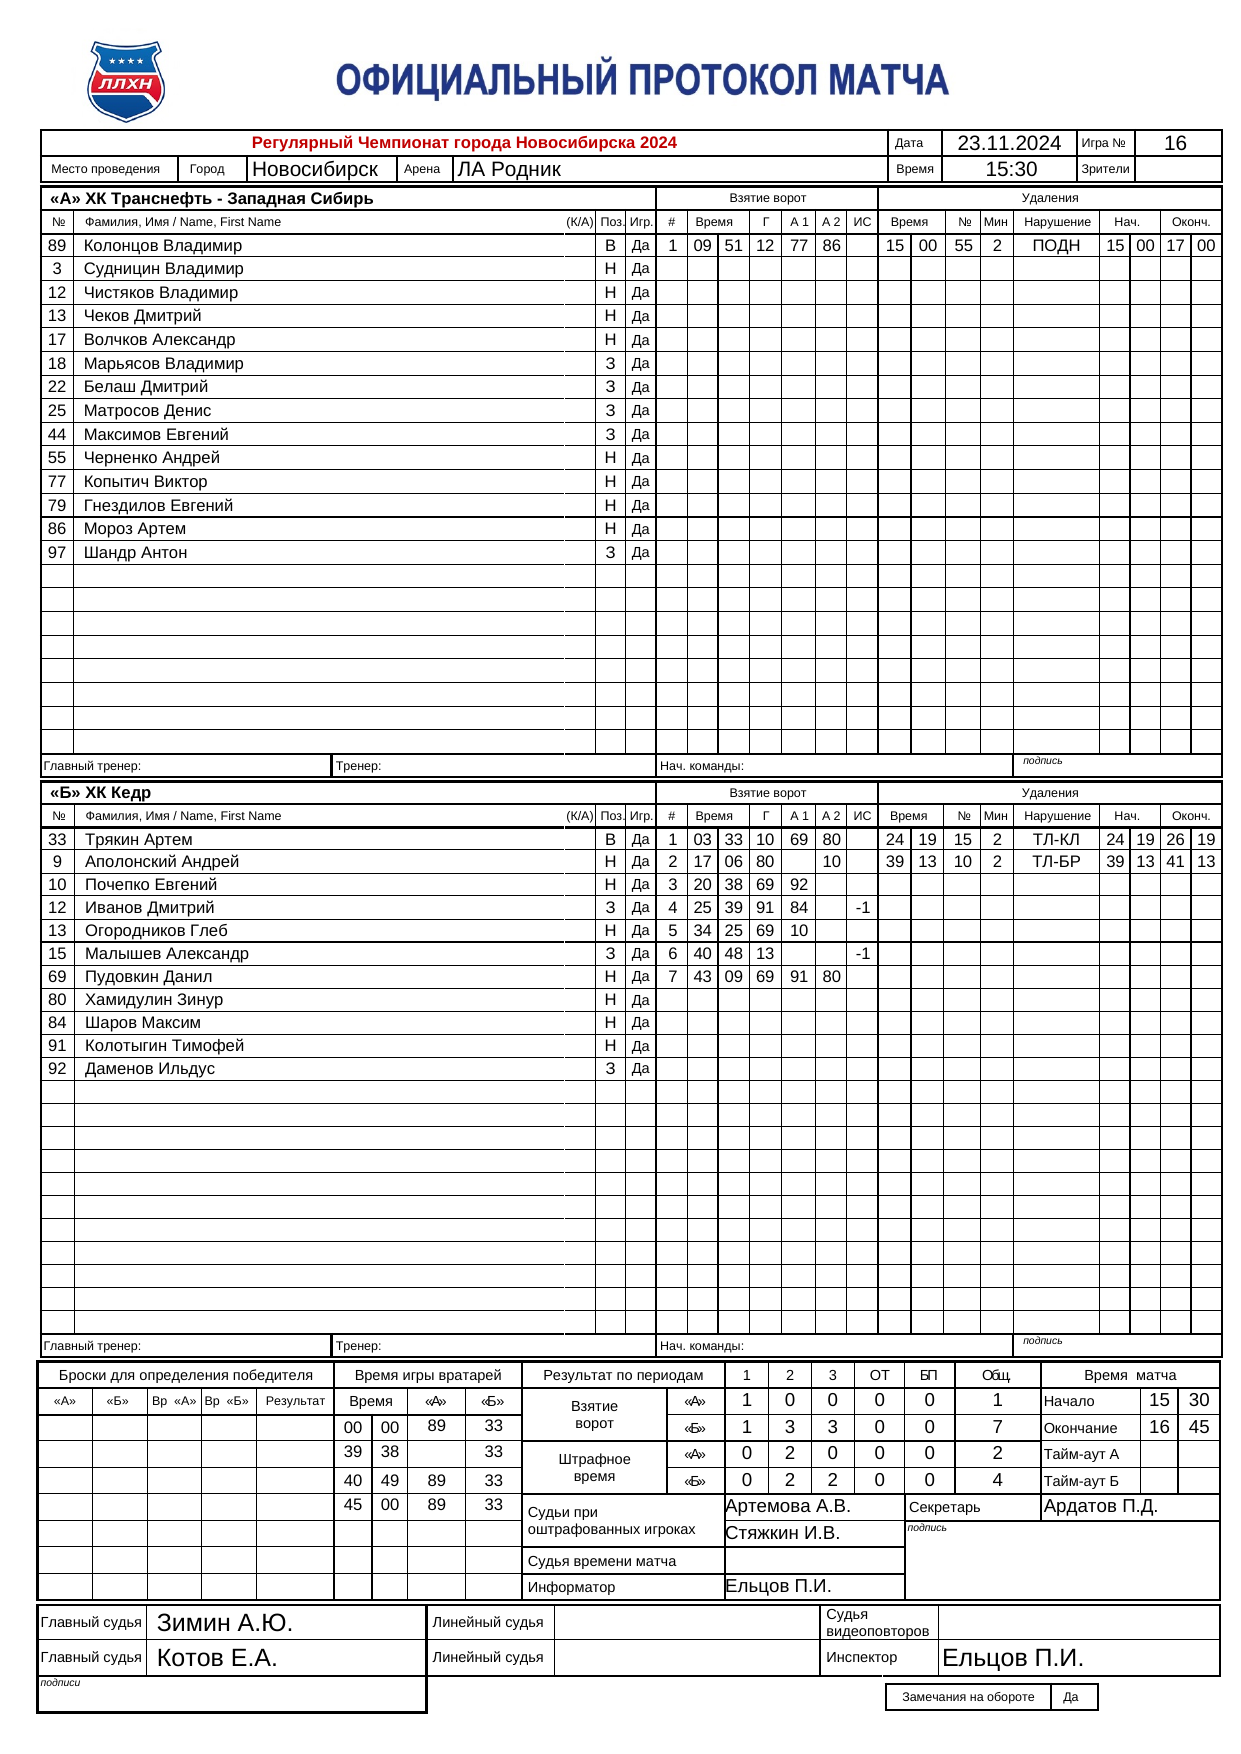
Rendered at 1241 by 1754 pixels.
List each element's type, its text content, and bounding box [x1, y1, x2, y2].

table_cell [596, 588, 625, 611]
table_cell [1161, 707, 1190, 729]
table_cell [944, 1311, 980, 1333]
table_cell [981, 281, 1013, 303]
table_cell [1131, 1127, 1160, 1149]
table_header Игра № [1078, 131, 1134, 155]
table_cell [816, 1058, 846, 1079]
table_cell Зрители [1078, 157, 1134, 181]
table_cell [1131, 1196, 1160, 1218]
table_cell [847, 612, 877, 634]
table_cell [75, 1219, 564, 1241]
table_cell [148, 1468, 201, 1493]
table_cell 17 [1161, 235, 1190, 256]
table_cell -1 [847, 896, 877, 918]
table_cell [750, 376, 781, 398]
table_cell 33 [719, 829, 749, 849]
table_cell [719, 328, 749, 351]
table_cell [1014, 1288, 1099, 1310]
table_cell 39 [335, 1441, 371, 1467]
table_cell [816, 423, 846, 445]
table_cell [719, 1035, 749, 1057]
table_cell [879, 1196, 910, 1218]
table_cell [565, 235, 595, 256]
table_cell [1014, 1242, 1099, 1264]
table_cell [1014, 305, 1099, 327]
table_cell [1100, 446, 1129, 469]
table_cell [847, 352, 877, 374]
table_cell 1 [726, 1415, 768, 1440]
table_cell [1161, 1311, 1190, 1333]
table_cell [74, 612, 564, 634]
table_cell [688, 1035, 717, 1057]
table_cell [750, 541, 781, 564]
table_cell [1161, 518, 1190, 540]
table_cell [946, 730, 980, 753]
table_cell 4 [657, 896, 687, 918]
table_cell [816, 470, 846, 493]
table_cell [939, 1606, 1219, 1639]
table_cell [373, 1521, 407, 1546]
table_cell [912, 989, 943, 1011]
table_cell [688, 1311, 717, 1333]
table_cell [1161, 281, 1190, 303]
table_cell [879, 1173, 910, 1195]
table_cell [565, 494, 595, 516]
table_cell [719, 683, 749, 706]
table_cell [1014, 257, 1099, 280]
table_cell [1100, 612, 1129, 634]
table_cell [1131, 683, 1160, 706]
table_cell [816, 588, 846, 611]
table_cell [688, 636, 717, 658]
table_cell [1131, 1242, 1160, 1264]
table_cell [42, 730, 73, 753]
table_cell [657, 518, 687, 540]
table_cell [782, 1058, 815, 1079]
table_cell 2 [956, 1442, 1040, 1467]
table_cell [847, 636, 877, 658]
table_cell [912, 1219, 943, 1241]
table_cell [335, 1521, 371, 1546]
table_cell [782, 989, 815, 1011]
table_cell [1100, 565, 1129, 587]
table_cell Взятие ворот [523, 1389, 666, 1440]
table_cell [782, 518, 815, 540]
table_cell Окончание [1042, 1415, 1140, 1440]
table_cell 33 [42, 829, 74, 849]
table_cell (К/А) [565, 805, 595, 826]
table_cell [946, 446, 980, 469]
table_cell [1100, 1035, 1129, 1057]
table_cell 15 [944, 829, 980, 849]
table_cell [816, 541, 846, 564]
table_cell [148, 1494, 201, 1520]
table_cell [719, 989, 749, 1011]
table_cell [42, 1081, 74, 1103]
table_cell 15 [1141, 1389, 1177, 1413]
table_cell [1161, 305, 1190, 327]
table_cell [1192, 423, 1221, 445]
table_cell [782, 1035, 815, 1057]
table_cell [1192, 707, 1221, 729]
table_cell [688, 1173, 717, 1195]
table_cell 00 [373, 1416, 407, 1440]
table_cell [688, 683, 717, 706]
table_cell [75, 1150, 564, 1172]
table_cell [257, 1574, 333, 1599]
table_cell ЛА Родник [454, 157, 887, 181]
table_cell [408, 1574, 465, 1599]
table_cell [74, 659, 564, 682]
table_cell З [596, 943, 625, 964]
table_cell [1131, 612, 1160, 634]
table_cell [1192, 328, 1221, 351]
table_cell [565, 659, 595, 682]
table_cell [879, 920, 910, 941]
table_cell [816, 943, 846, 964]
table_cell [657, 730, 687, 753]
table_cell [202, 1521, 256, 1546]
table_cell 77 [782, 235, 815, 256]
table_cell [657, 1288, 687, 1310]
table_cell [42, 636, 73, 658]
table_cell [816, 1150, 846, 1172]
table_cell [1131, 305, 1160, 327]
table_cell [750, 1242, 781, 1264]
table_cell [148, 1547, 201, 1573]
table_cell 1 [657, 235, 687, 256]
table_cell [42, 612, 73, 634]
table_cell [1161, 1150, 1190, 1172]
table_cell [657, 1219, 687, 1241]
table_cell Даменов Ильдус [75, 1058, 564, 1079]
table_cell А 1 [782, 211, 815, 233]
table_cell 12 [42, 896, 74, 918]
table_cell [555, 1606, 819, 1639]
table_cell [816, 1173, 846, 1195]
table_cell Пудовкин Данил [75, 966, 564, 987]
table_cell [847, 683, 877, 706]
table_cell Фамилия, Имя / Name, First Name [75, 805, 565, 826]
table_cell [626, 1219, 655, 1241]
table_cell [719, 1150, 749, 1172]
table_cell Да [626, 943, 655, 964]
table_cell [39, 1416, 92, 1440]
table_cell «А» [668, 1389, 724, 1413]
table_cell [1100, 683, 1129, 706]
table_cell [1192, 966, 1221, 987]
table_cell [912, 423, 945, 445]
table_cell [596, 1173, 625, 1195]
table_cell Фамилия, Имя / Name, First Name [74, 211, 565, 233]
table_cell [75, 1311, 564, 1333]
table_cell 3 [657, 874, 687, 895]
table_cell [981, 305, 1013, 327]
table_cell 10 [816, 850, 846, 872]
table_cell [657, 1081, 687, 1103]
table_cell [879, 376, 910, 398]
table_cell [847, 1196, 877, 1218]
table_cell [657, 399, 687, 422]
table_cell [408, 1547, 465, 1573]
table_cell [1100, 1058, 1129, 1079]
table_cell [75, 1173, 564, 1195]
table_cell [1014, 1035, 1099, 1057]
table_cell [879, 494, 910, 516]
table_cell [946, 257, 980, 280]
table_cell [782, 257, 815, 280]
table_cell 69 [750, 920, 781, 941]
table_cell Тайм-аут А [1042, 1441, 1140, 1467]
table_cell [847, 1012, 877, 1033]
table_cell [1161, 874, 1190, 895]
table_cell [719, 565, 749, 587]
table_cell Чеков Дмитрий [74, 305, 564, 327]
table_cell [981, 1219, 1013, 1241]
table_cell [981, 989, 1013, 1011]
table_cell [816, 1012, 846, 1033]
table_cell [847, 565, 877, 587]
table_cell [981, 707, 1013, 729]
table_cell [981, 1035, 1013, 1057]
table_cell Время [879, 211, 945, 233]
table_cell 79 [42, 494, 73, 516]
table_cell [879, 989, 910, 1011]
table_cell «Б» [668, 1415, 724, 1440]
table_cell Да [626, 1012, 655, 1033]
table_cell 2 [981, 850, 1013, 872]
table_cell [719, 257, 749, 280]
table_cell [657, 376, 687, 398]
table_cell [75, 1196, 564, 1218]
table_header Да [1052, 1685, 1097, 1709]
table_cell [912, 399, 945, 422]
table_cell 00 [912, 235, 945, 256]
table_cell [42, 1311, 74, 1333]
table_cell 13 [912, 850, 943, 872]
table_cell З [596, 896, 625, 918]
table_cell [1141, 1468, 1177, 1493]
table_cell Секретарь [906, 1495, 1040, 1520]
table_cell [879, 305, 910, 327]
table_cell [565, 1242, 595, 1264]
table_cell [596, 1127, 625, 1149]
table_cell 13 [42, 920, 74, 941]
table_cell [688, 1196, 717, 1218]
picture [5, 28, 1179, 129]
table_cell 17 [688, 850, 717, 872]
table_cell Нарушение [1014, 211, 1099, 233]
table_cell [626, 1311, 655, 1333]
table_cell [626, 1081, 655, 1103]
table_cell [981, 1081, 1013, 1103]
table_cell [1014, 730, 1099, 753]
table_cell [257, 1521, 333, 1546]
table_cell [847, 730, 877, 753]
table_cell Артемова А.В. [726, 1495, 904, 1520]
table_cell [750, 588, 781, 611]
table_cell [1100, 874, 1129, 895]
table_cell № [42, 211, 73, 233]
table_cell [1131, 1104, 1160, 1126]
table_cell 10 [42, 874, 74, 895]
table_cell [944, 966, 980, 987]
table_cell [1100, 328, 1129, 351]
table_cell [816, 612, 846, 634]
table_cell [1099, 1682, 1220, 1711]
table_cell [1131, 399, 1160, 422]
table_cell [782, 1127, 815, 1149]
table_cell [688, 565, 717, 587]
table_cell [750, 423, 781, 445]
table_cell [74, 683, 564, 706]
table_cell [719, 659, 749, 682]
table_cell [912, 1173, 943, 1195]
table_cell [782, 1311, 815, 1333]
table_cell [1131, 920, 1160, 941]
table_cell [944, 1012, 980, 1033]
table_cell [816, 989, 846, 1011]
table_cell [1100, 541, 1129, 564]
table_cell [1100, 399, 1129, 422]
table_cell «А» [39, 1389, 92, 1413]
table_cell [657, 1311, 687, 1333]
table_header Время игры вратарей [335, 1363, 521, 1387]
table_cell [912, 446, 945, 469]
table_cell [1014, 281, 1099, 303]
table_cell 13 [1131, 850, 1160, 872]
table_cell [912, 541, 945, 564]
table_cell [1192, 518, 1221, 540]
table_cell [1131, 659, 1160, 682]
table_cell [981, 1150, 1013, 1172]
table_cell [93, 1521, 147, 1546]
table_cell [565, 920, 595, 941]
table_cell [912, 683, 945, 706]
table_cell [782, 707, 815, 729]
table_cell [944, 1035, 980, 1057]
table_cell [1131, 943, 1160, 964]
table_cell [75, 1242, 564, 1264]
table_cell 38 [373, 1441, 407, 1467]
table_cell 25 [42, 399, 73, 422]
table_cell [719, 281, 749, 303]
table_cell [750, 281, 781, 303]
table_cell Стяжкин И.В. [726, 1521, 904, 1546]
table_cell [912, 707, 945, 729]
table_cell 2 [769, 1442, 811, 1467]
table_cell [750, 446, 781, 469]
table_cell [1136, 157, 1221, 181]
table_cell [688, 1288, 717, 1310]
table_cell 13 [750, 943, 781, 964]
table_cell [944, 1173, 980, 1195]
table_cell Результат [257, 1389, 333, 1413]
table_cell [1100, 989, 1129, 1011]
table_cell [1014, 1173, 1099, 1195]
table_cell [596, 1219, 625, 1241]
table_header 1 [726, 1363, 768, 1387]
table_cell [1192, 565, 1221, 587]
table_cell [257, 1547, 333, 1573]
table_cell [816, 376, 846, 398]
table_cell [1161, 636, 1190, 658]
table_cell 2 [981, 235, 1013, 256]
table_cell [944, 1150, 980, 1172]
table_cell [626, 659, 655, 682]
table_cell [1192, 399, 1221, 422]
table_cell [944, 1265, 980, 1287]
table_cell 0 [769, 1389, 811, 1413]
table_cell [1192, 1104, 1221, 1126]
table_cell [946, 683, 980, 706]
table_cell [1100, 966, 1129, 987]
table_cell [1192, 305, 1221, 327]
table_cell [1100, 518, 1129, 540]
table_cell [1192, 943, 1221, 964]
table_cell Начало [1042, 1389, 1140, 1413]
table_cell [847, 541, 877, 564]
table_cell [688, 281, 717, 303]
table_cell [1014, 470, 1099, 493]
table_cell [626, 1104, 655, 1126]
table_cell [596, 636, 625, 658]
table_cell [1161, 352, 1190, 374]
table_cell [1131, 1035, 1160, 1057]
table_cell [202, 1574, 256, 1599]
table_cell [1161, 423, 1190, 445]
table_cell [879, 636, 910, 658]
table_cell [565, 446, 595, 469]
table_cell Н [596, 494, 625, 516]
table_cell [719, 1127, 749, 1149]
table_cell [750, 989, 781, 1011]
table_cell [1161, 896, 1190, 918]
table_cell 69 [750, 874, 781, 895]
table_cell ИС [847, 211, 877, 233]
table_cell [719, 1081, 749, 1103]
table_cell З [596, 541, 625, 564]
table_cell [565, 399, 595, 422]
table_cell 4 [956, 1468, 1040, 1493]
table_cell [1100, 707, 1129, 729]
table_cell [626, 565, 655, 587]
table_cell [39, 1574, 92, 1599]
table_cell 06 [719, 850, 749, 872]
table_cell [1131, 376, 1160, 398]
table_cell [1014, 1012, 1099, 1033]
table_cell [688, 1104, 717, 1126]
table_cell Судьи при оштрафованных игроках [523, 1495, 724, 1546]
table_cell [657, 281, 687, 303]
table_cell [847, 1242, 877, 1264]
table_cell [596, 1265, 625, 1287]
table_cell [946, 494, 980, 516]
table_cell [1161, 588, 1190, 611]
table_cell [688, 352, 717, 374]
table_cell 15 [1100, 235, 1129, 256]
table_cell ИС [847, 805, 877, 826]
table_cell 24 [1100, 829, 1129, 849]
table_cell 84 [782, 896, 815, 918]
table_cell (К/А) [565, 211, 595, 233]
table_cell 00 [1131, 235, 1160, 256]
table_cell [879, 707, 910, 729]
table_cell [626, 588, 655, 611]
table_header ОТ [855, 1363, 904, 1387]
table_cell [596, 1242, 625, 1264]
table_cell [1131, 281, 1160, 303]
table_cell Вр «Б» [202, 1389, 256, 1413]
table_cell [912, 943, 943, 964]
table_cell [657, 1173, 687, 1195]
table_cell Тренер: [333, 1335, 655, 1356]
table_cell [1100, 281, 1129, 303]
table_cell [847, 494, 877, 516]
table_cell [847, 1035, 877, 1057]
table_cell [1161, 989, 1190, 1011]
table_cell [1161, 612, 1190, 634]
table_cell [981, 494, 1013, 516]
table_cell [816, 446, 846, 469]
table_cell 19 [1131, 829, 1160, 849]
table_cell [847, 257, 877, 280]
table_cell [981, 612, 1013, 634]
table_cell Н [596, 281, 625, 303]
table_cell 3 [812, 1415, 854, 1440]
table_cell [816, 1196, 846, 1218]
table_cell 91 [750, 896, 781, 918]
table_cell 20 [688, 874, 717, 895]
table_cell [1014, 494, 1099, 516]
table_cell Колотыгин Тимофей [75, 1035, 564, 1057]
table_cell Да [626, 305, 655, 327]
table_cell [750, 1288, 781, 1310]
table_cell [750, 1127, 781, 1149]
table_cell [596, 707, 625, 729]
table_cell [1131, 588, 1160, 611]
table_cell 7 [657, 966, 687, 987]
table_cell [626, 1242, 655, 1264]
table_cell [719, 1104, 749, 1126]
table_cell [565, 1127, 595, 1149]
table_cell [816, 518, 846, 540]
table_cell [1100, 1173, 1129, 1195]
table_cell [946, 281, 980, 303]
table_cell Максимов Евгений [74, 423, 564, 445]
table_cell [202, 1468, 256, 1493]
table_cell [93, 1468, 147, 1493]
table_cell [1100, 1196, 1129, 1218]
table_cell Да [626, 446, 655, 469]
table_cell Нач. команды: [657, 1335, 1012, 1356]
table_cell -1 [847, 943, 877, 964]
table_cell [75, 1265, 564, 1287]
table_cell [596, 1288, 625, 1310]
table_cell [1161, 1081, 1190, 1103]
table_cell [816, 352, 846, 374]
table_cell [1192, 376, 1221, 398]
table_cell [688, 707, 717, 729]
table_cell [1100, 588, 1129, 611]
table_cell Н [596, 1012, 625, 1033]
table_cell [816, 636, 846, 658]
table_cell [879, 1150, 910, 1172]
table_cell [688, 518, 717, 540]
table_cell [847, 1081, 877, 1103]
table_cell [816, 1081, 846, 1103]
table_cell № [946, 211, 980, 233]
table_cell [39, 1521, 92, 1546]
table_cell [981, 446, 1013, 469]
table_cell [912, 588, 945, 611]
table_cell [946, 518, 980, 540]
table_cell Н [596, 328, 625, 351]
table_cell [1192, 874, 1221, 895]
table_cell [946, 470, 980, 493]
table_cell [1100, 1265, 1129, 1287]
table_cell [1100, 257, 1129, 280]
table_cell [1014, 1219, 1099, 1241]
table_cell [879, 470, 910, 493]
table_cell [626, 1288, 655, 1310]
table_cell [816, 1219, 846, 1241]
table_cell [847, 1265, 877, 1287]
table_cell [1179, 1441, 1219, 1467]
table_cell [981, 257, 1013, 280]
table_cell [847, 470, 877, 493]
table_cell 0 [726, 1468, 768, 1493]
table_cell [912, 1265, 943, 1287]
table_cell [565, 730, 595, 753]
table_cell [912, 636, 945, 658]
table_cell [816, 1104, 846, 1126]
table_cell [626, 1173, 655, 1195]
table_cell [565, 1150, 595, 1172]
table_cell [1131, 446, 1160, 469]
table_cell [688, 446, 717, 469]
table_cell [565, 943, 595, 964]
table_header Замечания на обороте [887, 1685, 1050, 1709]
table_cell 2 [812, 1468, 854, 1493]
table_cell [719, 1058, 749, 1079]
table_cell [847, 281, 877, 303]
table_cell 39 [1100, 850, 1129, 872]
table_cell [912, 281, 945, 303]
table_header Взятие ворот [657, 188, 877, 209]
table_cell 0 [905, 1468, 954, 1493]
table_cell [912, 1311, 943, 1333]
table_cell 10 [944, 850, 980, 872]
table_cell [1131, 1012, 1160, 1033]
table_cell [1014, 612, 1099, 634]
table_cell [981, 423, 1013, 445]
table_cell [1014, 399, 1099, 422]
table_cell [1192, 1196, 1221, 1218]
table_cell [912, 1104, 943, 1126]
table_cell [719, 352, 749, 374]
table_cell 10 [782, 920, 815, 941]
table_cell Да [626, 352, 655, 374]
table_cell [981, 966, 1013, 987]
table_cell [847, 989, 877, 1011]
table_cell Да [626, 896, 655, 918]
table_cell 19 [1192, 829, 1221, 849]
table_cell 89 [408, 1416, 465, 1440]
table_cell Да [626, 829, 655, 849]
table_cell [816, 659, 846, 682]
table_cell [879, 1058, 910, 1079]
table_cell [39, 1468, 92, 1493]
table_cell [42, 1127, 74, 1149]
table_cell Мин [981, 211, 1013, 233]
table_cell [782, 1081, 815, 1103]
table_cell [1161, 376, 1190, 398]
table_cell «А» [408, 1389, 465, 1413]
table_cell [75, 1104, 564, 1126]
table_cell [93, 1441, 147, 1467]
table_cell [719, 730, 749, 753]
table_cell 00 [1192, 235, 1221, 256]
table_cell Инспектор [821, 1640, 938, 1675]
table_cell [1131, 707, 1160, 729]
table_cell [879, 281, 910, 303]
table_cell 80 [816, 829, 846, 849]
table_cell [847, 1288, 877, 1310]
table_cell [428, 1677, 882, 1711]
table_cell [1161, 328, 1190, 351]
table_cell [565, 896, 595, 918]
table_cell [596, 1311, 625, 1333]
table_cell [596, 612, 625, 634]
table_cell [596, 730, 625, 753]
table_cell Котов Е.А. [147, 1640, 425, 1675]
table_cell [1192, 1288, 1221, 1310]
table_cell [879, 399, 910, 422]
table_cell [596, 565, 625, 587]
table_header 16 [1136, 131, 1221, 155]
table_cell [42, 1150, 74, 1172]
table_cell [93, 1494, 147, 1520]
table_cell 6 [657, 943, 687, 964]
table_cell [626, 1265, 655, 1287]
table_cell [565, 1219, 595, 1241]
table_cell [657, 707, 687, 729]
table_cell [981, 541, 1013, 564]
table_cell [657, 588, 687, 611]
table_cell [1192, 920, 1221, 941]
table_header Удаления [879, 783, 1221, 803]
table_cell [688, 399, 717, 422]
table_cell 91 [782, 966, 815, 987]
table_cell [782, 470, 815, 493]
table_cell [565, 1288, 595, 1310]
table_cell [565, 1265, 595, 1287]
table_cell 0 [905, 1389, 954, 1413]
table_cell 3 [769, 1415, 811, 1440]
table_cell подписи [39, 1677, 425, 1711]
table_cell [1131, 989, 1160, 1011]
table_cell Ельцов П.И. [939, 1640, 1219, 1675]
table_cell Иванов Дмитрий [75, 896, 564, 918]
table_cell [750, 328, 781, 351]
table_cell [688, 376, 717, 398]
table_cell [42, 659, 73, 682]
table_cell [912, 470, 945, 493]
table_cell 97 [42, 541, 73, 564]
table_cell [1161, 966, 1190, 987]
table_cell [912, 328, 945, 351]
table_cell Время [879, 805, 943, 826]
table_cell 40 [688, 943, 717, 964]
table_cell [688, 989, 717, 1011]
table_cell [816, 874, 846, 895]
table_cell [657, 470, 687, 493]
table_cell [1100, 1288, 1129, 1310]
table_cell 86 [816, 235, 846, 256]
table_cell [1131, 896, 1160, 918]
table_cell [944, 896, 980, 918]
table_cell [750, 305, 781, 327]
table_cell [883, 1677, 1220, 1681]
table_cell [335, 1574, 371, 1599]
table_cell [565, 588, 595, 611]
table_cell [74, 707, 564, 729]
table_cell [39, 1547, 92, 1573]
table_cell [1192, 1058, 1221, 1079]
table_cell [657, 352, 687, 374]
table_cell [1100, 730, 1129, 753]
table_cell 0 [812, 1389, 854, 1413]
table_cell [657, 423, 687, 445]
table_cell [847, 1311, 877, 1333]
table_cell [688, 1219, 717, 1241]
table_cell [74, 636, 564, 658]
table_cell [1141, 1441, 1177, 1467]
table_cell [565, 707, 595, 729]
table_cell [1161, 1196, 1190, 1218]
table_cell 33 [466, 1416, 521, 1440]
table_cell 7 [956, 1415, 1040, 1440]
table_cell [1014, 1311, 1099, 1333]
table_cell Н [596, 518, 625, 540]
table_cell [816, 683, 846, 706]
table_cell З [596, 1058, 625, 1079]
table_cell [657, 305, 687, 327]
table_cell [946, 352, 980, 374]
table_cell [1192, 281, 1221, 303]
table_cell Шаров Максим [75, 1012, 564, 1033]
table_cell [847, 305, 877, 327]
table_cell [1192, 683, 1221, 706]
table_header Регулярный Чемпионат города Новосибирска 2024 [42, 131, 887, 155]
table_cell Судья времени матча [523, 1548, 724, 1573]
table_cell [782, 1173, 815, 1195]
table_cell [719, 636, 749, 658]
table_cell 09 [688, 235, 717, 256]
table_cell 51 [719, 235, 749, 256]
table_cell [847, 1173, 877, 1195]
table_cell [847, 423, 877, 445]
table_cell Шандр Антон [74, 541, 564, 564]
table_cell 25 [719, 920, 749, 941]
table_cell [879, 659, 910, 682]
table_cell [1100, 1311, 1129, 1333]
table_cell [1161, 659, 1190, 682]
table_cell 0 [812, 1442, 854, 1467]
table_cell [74, 588, 564, 611]
table_cell Тайм-аут Б [1042, 1468, 1140, 1493]
table_cell Да [626, 376, 655, 398]
table_cell [657, 683, 687, 706]
table_cell [565, 1035, 595, 1057]
table_cell 80 [42, 989, 74, 1011]
table_cell [1192, 494, 1221, 516]
table_cell [1131, 257, 1160, 280]
table_cell ТЛ-БР [1014, 850, 1099, 872]
table_cell [782, 328, 815, 351]
table_cell [782, 1242, 815, 1264]
table_cell [688, 305, 717, 327]
table_cell [944, 1081, 980, 1103]
table_cell Нач. [1100, 805, 1160, 826]
table_cell [1131, 1173, 1160, 1195]
table_cell [1192, 636, 1221, 658]
table_cell 69 [782, 829, 815, 849]
table_cell Время [688, 211, 749, 233]
table_cell Чистяков Владимир [74, 281, 564, 303]
table_cell [657, 565, 687, 587]
table_header Удаления [879, 188, 1221, 209]
table_cell 25 [688, 896, 717, 918]
table_cell [688, 541, 717, 564]
table_cell [816, 1242, 846, 1264]
table_cell [565, 874, 595, 895]
table_cell [879, 1242, 910, 1264]
table_cell [1014, 1127, 1099, 1149]
table_cell 40 [335, 1468, 371, 1493]
table_cell [816, 1288, 846, 1310]
table_cell [847, 518, 877, 540]
table_cell [946, 376, 980, 398]
table_cell Время [889, 157, 941, 181]
table_cell [981, 376, 1013, 398]
table_cell [1192, 730, 1221, 753]
table_cell Оконч. [1161, 211, 1221, 233]
table_cell Волчков Александр [74, 328, 564, 351]
table_cell Да [626, 281, 655, 303]
table_cell [816, 896, 846, 918]
table_cell [657, 612, 687, 634]
table_cell Черненко Андрей [74, 446, 564, 469]
table_cell [981, 352, 1013, 374]
table_cell [944, 874, 980, 895]
table_cell [816, 1127, 846, 1149]
table_cell [39, 1494, 92, 1520]
table_cell [847, 829, 877, 849]
table_cell # [657, 805, 687, 826]
table_cell 10 [750, 829, 781, 849]
table_cell [782, 399, 815, 422]
table_cell [565, 328, 595, 351]
table_cell [1014, 352, 1099, 374]
table_cell [847, 850, 877, 872]
table_cell [1161, 920, 1190, 941]
table_cell [719, 1242, 749, 1264]
table_cell [657, 1196, 687, 1218]
table_cell [782, 446, 815, 469]
table_cell [750, 707, 781, 729]
table_cell [847, 446, 877, 469]
table_cell 69 [750, 966, 781, 987]
table_cell Н [596, 989, 625, 1011]
table_cell [148, 1441, 201, 1467]
table_cell Н [596, 446, 625, 469]
table_cell [946, 399, 980, 422]
table_cell [782, 1219, 815, 1241]
table_cell [719, 494, 749, 516]
table_cell [1131, 636, 1160, 658]
table_cell [1192, 612, 1221, 634]
table_cell [719, 1265, 749, 1287]
table_cell Да [626, 874, 655, 895]
table_cell [847, 588, 877, 611]
table_cell [565, 1173, 595, 1195]
table_cell [1161, 446, 1190, 469]
table_cell [1100, 470, 1129, 493]
table_cell [782, 636, 815, 658]
table_cell [782, 730, 815, 753]
table_cell Время [688, 805, 749, 826]
table_cell Да [626, 399, 655, 422]
table_cell 13 [42, 305, 73, 327]
table_cell [879, 565, 910, 587]
table_cell Да [626, 494, 655, 516]
table_cell 2 [981, 829, 1013, 849]
table_cell [782, 683, 815, 706]
table_cell [657, 1150, 687, 1172]
table_cell 92 [42, 1058, 74, 1079]
table_cell [42, 1196, 74, 1218]
table_cell [1192, 659, 1221, 682]
table_cell [75, 1081, 564, 1103]
table_cell [565, 683, 595, 706]
table_cell [981, 588, 1013, 611]
table_cell [688, 257, 717, 280]
table_cell 1 [956, 1389, 1040, 1413]
table_cell Тренер: [333, 755, 655, 776]
table_cell Да [626, 920, 655, 941]
table_cell З [596, 376, 625, 398]
table_cell [879, 352, 910, 374]
table_cell [688, 1058, 717, 1079]
table_cell [1014, 1150, 1099, 1172]
table_cell Да [626, 470, 655, 493]
table_cell Ардатов П.Д. [1042, 1495, 1219, 1520]
table_cell [816, 328, 846, 351]
table_cell 0 [905, 1442, 954, 1467]
table_cell [1100, 636, 1129, 658]
table_cell [1161, 943, 1190, 964]
table_cell [657, 1242, 687, 1264]
table_cell Нарушение [1014, 805, 1099, 826]
table_cell [596, 1150, 625, 1172]
table_cell [912, 518, 945, 540]
table_cell Ельцов П.И. [726, 1575, 904, 1599]
table_cell 24 [879, 829, 910, 849]
table_cell [1100, 1081, 1129, 1103]
table_cell 15 [42, 943, 74, 964]
table_cell [1192, 1081, 1221, 1103]
table_cell [1161, 1012, 1190, 1033]
table_cell подпись [1014, 1335, 1221, 1356]
table_cell [719, 1012, 749, 1033]
table_cell [1014, 896, 1099, 918]
table_cell 22 [42, 376, 73, 398]
table_cell 03 [688, 829, 717, 849]
table_cell [408, 1441, 465, 1467]
table_cell [912, 376, 945, 398]
table_cell [816, 565, 846, 587]
table_cell [981, 636, 1013, 658]
table_cell [847, 659, 877, 682]
table_cell 48 [719, 943, 749, 964]
table_cell Н [596, 874, 625, 895]
table_cell Копытич Виктор [74, 470, 564, 493]
table_cell [626, 683, 655, 706]
table_cell [1131, 1219, 1160, 1241]
table_cell [1192, 1219, 1221, 1241]
table_cell [565, 352, 595, 374]
table_cell [1192, 352, 1221, 374]
table_cell [946, 328, 980, 351]
table_cell [719, 423, 749, 445]
table_cell [750, 1012, 781, 1033]
table_cell [1100, 376, 1129, 398]
table_cell А 2 [816, 805, 846, 826]
table_cell [1131, 541, 1160, 564]
table_cell «Б» [668, 1468, 724, 1493]
table_cell [1014, 874, 1099, 895]
table_cell [202, 1494, 256, 1520]
table_cell [816, 494, 846, 516]
table_cell [1192, 446, 1221, 469]
table_cell 45 [1179, 1415, 1219, 1440]
table_cell [93, 1547, 147, 1573]
table_cell 0 [855, 1415, 904, 1440]
table_cell [719, 518, 749, 540]
table_cell [1014, 1058, 1099, 1079]
table_header Общ. [956, 1363, 1040, 1387]
table_cell [981, 328, 1013, 351]
table_cell [688, 1242, 717, 1264]
table_cell [1014, 1265, 1099, 1287]
table_cell [626, 636, 655, 658]
table_cell [1161, 1265, 1190, 1287]
table_cell [688, 1012, 717, 1033]
table_cell [657, 1127, 687, 1149]
table_cell [257, 1468, 333, 1493]
table_cell [1131, 1265, 1160, 1287]
table_cell [750, 399, 781, 422]
table_cell 9 [42, 850, 74, 872]
table_cell [782, 352, 815, 374]
table_cell [726, 1548, 904, 1573]
table_cell [1161, 1173, 1190, 1195]
table_cell Линейный судья [428, 1640, 554, 1675]
table_cell [1014, 588, 1099, 611]
table_cell [946, 612, 980, 634]
table_cell 89 [42, 235, 73, 256]
table_cell [816, 707, 846, 729]
table_cell [981, 1242, 1013, 1264]
table_cell [750, 1196, 781, 1218]
table_cell [657, 446, 687, 469]
table_cell [981, 1173, 1013, 1195]
table_cell 41 [1161, 850, 1190, 872]
table_cell [1131, 1058, 1160, 1079]
table_cell [946, 636, 980, 658]
table_header 2 [769, 1363, 811, 1387]
table_cell [782, 1288, 815, 1310]
table_cell [981, 896, 1013, 918]
table_cell [688, 494, 717, 516]
table_cell [565, 1311, 595, 1333]
table_cell Г [750, 211, 781, 233]
table_cell [1192, 1173, 1221, 1195]
table_cell [1100, 943, 1129, 964]
table_cell [719, 1173, 749, 1195]
table_cell Белаш Дмитрий [74, 376, 564, 398]
table_cell [981, 659, 1013, 682]
table_cell [565, 850, 595, 872]
table_cell [879, 541, 910, 564]
table_cell [1014, 423, 1099, 445]
table_cell [1131, 1311, 1160, 1333]
table_cell З [596, 399, 625, 422]
table_cell 0 [726, 1442, 768, 1467]
table_cell [1014, 541, 1099, 564]
table_cell № [944, 805, 980, 826]
table_cell [657, 636, 687, 658]
table_cell [626, 707, 655, 729]
table_cell [879, 518, 910, 540]
table_cell [750, 518, 781, 540]
table_cell 77 [42, 470, 73, 493]
table_cell [750, 1035, 781, 1057]
table_cell [1131, 494, 1160, 516]
table_cell [719, 1311, 749, 1333]
table_cell [750, 1219, 781, 1241]
table_cell [1100, 423, 1129, 445]
table_cell [74, 565, 564, 587]
table_cell 2 [769, 1468, 811, 1493]
table_cell [1192, 541, 1221, 564]
table_cell [565, 966, 595, 987]
table_cell [688, 328, 717, 351]
table_cell [1161, 257, 1190, 280]
table_cell [981, 943, 1013, 964]
table_cell [1161, 1288, 1190, 1310]
table_cell [816, 1311, 846, 1333]
table_cell [782, 1265, 815, 1287]
table_cell [981, 1311, 1013, 1333]
table_cell [944, 943, 980, 964]
table_cell [782, 612, 815, 634]
table_cell [1014, 943, 1099, 964]
table_cell [565, 376, 595, 398]
table_cell Главный судья [39, 1640, 146, 1675]
table_cell Хамидулин Зинур [75, 989, 564, 1011]
table_cell [148, 1416, 201, 1440]
table_cell [946, 659, 980, 682]
table_cell [1100, 896, 1129, 918]
table_header Броски для определения победителя [39, 1363, 333, 1387]
table_cell [148, 1521, 201, 1546]
table_cell [981, 874, 1013, 895]
table_cell [816, 281, 846, 303]
table_cell 89 [408, 1494, 465, 1520]
table_cell [912, 896, 943, 918]
table_cell [750, 494, 781, 516]
table_cell [879, 257, 910, 280]
table_cell 80 [750, 850, 781, 872]
table_cell [782, 850, 815, 872]
table_cell [42, 1219, 74, 1241]
table_cell [782, 1196, 815, 1218]
table_cell [912, 1288, 943, 1310]
table_cell [373, 1574, 407, 1599]
table_cell [257, 1441, 333, 1467]
table_cell [1192, 257, 1221, 280]
table_header Дата [889, 131, 941, 155]
table_cell [782, 423, 815, 445]
table_cell [879, 896, 910, 918]
table_cell [719, 707, 749, 729]
table_cell [626, 1127, 655, 1149]
table_cell 84 [42, 1012, 74, 1033]
table_cell [42, 588, 73, 611]
table_cell [719, 1219, 749, 1241]
table_cell [944, 1242, 980, 1264]
table_cell [912, 874, 943, 895]
table_cell [782, 1012, 815, 1033]
table_cell Трякин Артем [75, 829, 564, 849]
table_cell [42, 707, 73, 729]
table_cell [981, 399, 1013, 422]
table_cell [1192, 896, 1221, 918]
table_cell 17 [42, 328, 73, 351]
table_cell [1161, 565, 1190, 587]
table_cell [912, 612, 945, 634]
table_cell [596, 1081, 625, 1103]
table_cell [879, 1104, 910, 1126]
table_cell [657, 328, 687, 351]
table_cell [202, 1547, 256, 1573]
table_cell А 1 [782, 805, 815, 826]
table_cell [565, 829, 595, 849]
table_cell [879, 730, 910, 753]
table_cell [1161, 1219, 1190, 1241]
table_cell [944, 1058, 980, 1079]
table_cell [912, 257, 945, 280]
table_cell [981, 730, 1013, 753]
table_cell [1100, 659, 1129, 682]
table_cell [1192, 1265, 1221, 1287]
table_cell [1192, 470, 1221, 493]
table_cell В [596, 829, 625, 849]
table_cell [1100, 1242, 1129, 1264]
table_cell [148, 1574, 201, 1599]
table_cell Н [596, 966, 625, 987]
table_cell [847, 1127, 877, 1149]
table_cell [816, 1035, 846, 1057]
table_cell [1100, 1150, 1129, 1172]
table_cell [657, 494, 687, 516]
table_cell [879, 1035, 910, 1057]
table_cell [1014, 683, 1099, 706]
table_cell [1161, 683, 1190, 706]
table_cell [816, 1265, 846, 1287]
table_cell Вр «А» [148, 1389, 201, 1413]
table_cell «А» [668, 1442, 724, 1467]
table_cell Н [596, 470, 625, 493]
table_cell 92 [782, 874, 815, 895]
table_cell [719, 1288, 749, 1310]
table_cell [847, 874, 877, 895]
table_cell Игр. [626, 805, 655, 826]
table_cell [93, 1416, 147, 1440]
table_cell Да [626, 966, 655, 987]
table_cell Да [626, 850, 655, 872]
table_cell [202, 1416, 256, 1440]
table_cell [1014, 966, 1099, 987]
table_cell [879, 874, 910, 895]
table_cell «Б» [93, 1389, 147, 1413]
table_cell [1192, 1012, 1221, 1033]
table_cell Зимин А.Ю. [147, 1606, 425, 1639]
table_cell [565, 989, 595, 1011]
table_cell Да [626, 235, 655, 256]
table_cell [750, 1311, 781, 1333]
table_cell [688, 588, 717, 611]
table_cell [782, 541, 815, 564]
table_cell [1161, 1104, 1190, 1126]
table_cell [750, 565, 781, 587]
table_cell [719, 399, 749, 422]
table_cell Гнездилов Евгений [74, 494, 564, 516]
table_cell [1100, 1104, 1129, 1126]
table_cell [1192, 588, 1221, 611]
table_cell [912, 659, 945, 682]
table_cell Нач. [1100, 211, 1160, 233]
table_cell [879, 328, 910, 351]
table_cell [750, 1150, 781, 1172]
table_cell [719, 470, 749, 493]
table_cell [1100, 1127, 1129, 1149]
table_cell [847, 1219, 877, 1241]
table_cell [782, 588, 815, 611]
table_cell [1161, 494, 1190, 516]
table_cell [944, 1196, 980, 1218]
table_cell [657, 659, 687, 682]
table_cell [626, 1150, 655, 1172]
table_cell Главный тренер: [42, 1335, 330, 1356]
table_cell [847, 1058, 877, 1079]
table_cell [1131, 423, 1160, 445]
table_cell [42, 565, 73, 587]
table_cell 55 [42, 446, 73, 469]
table_cell 30 [1179, 1389, 1219, 1413]
table_cell Город [179, 157, 246, 181]
table_cell [657, 1058, 687, 1079]
table_cell Да [626, 541, 655, 564]
table_cell [944, 989, 980, 1011]
table_cell [1192, 1150, 1221, 1172]
table_cell [42, 1173, 74, 1195]
table_cell 19 [912, 829, 943, 849]
table_header 3 [812, 1363, 854, 1387]
table_cell [1100, 494, 1129, 516]
table_cell [565, 1058, 595, 1079]
table_cell [879, 1012, 910, 1033]
table_cell [1014, 659, 1099, 682]
table_cell [1014, 920, 1099, 941]
table_cell 39 [879, 850, 910, 872]
table_cell [719, 588, 749, 611]
table_cell № [42, 805, 74, 826]
table_cell [1131, 1081, 1160, 1103]
table_cell 12 [750, 235, 781, 256]
table_cell Н [596, 850, 625, 872]
table_cell [912, 1127, 943, 1149]
table_cell В [596, 235, 625, 256]
table_cell [750, 1173, 781, 1195]
table_cell [879, 1219, 910, 1241]
table_cell [1192, 1242, 1221, 1264]
table_cell [657, 257, 687, 280]
table_cell [565, 1081, 595, 1103]
table_cell [1131, 966, 1160, 987]
table_cell 5 [657, 920, 687, 941]
table_cell Да [626, 328, 655, 351]
table_cell [847, 920, 877, 941]
table_cell [1131, 352, 1160, 374]
table_cell [555, 1640, 819, 1675]
table_cell Судья видеоповторов [821, 1606, 938, 1639]
table_cell [626, 1196, 655, 1218]
table_cell [39, 1441, 92, 1467]
table_cell [879, 588, 910, 611]
table_cell Да [626, 989, 655, 1011]
table_cell [847, 376, 877, 398]
table_cell 0 [855, 1468, 904, 1493]
table_cell [981, 683, 1013, 706]
table_cell 0 [905, 1415, 954, 1440]
table_cell 2 [657, 850, 687, 872]
table_cell [879, 446, 910, 469]
table_cell Н [596, 257, 625, 280]
table_cell [719, 541, 749, 564]
table_cell Поз. [596, 211, 625, 233]
table_cell [1014, 565, 1099, 587]
table_cell [912, 920, 943, 941]
table_cell 0 [855, 1389, 904, 1413]
table_cell [657, 541, 687, 564]
table_cell Нач. команды: [657, 755, 1012, 776]
table_cell [719, 1196, 749, 1218]
table_cell [657, 1265, 687, 1287]
table_cell [750, 636, 781, 658]
table_cell [750, 659, 781, 682]
table_cell [335, 1547, 371, 1573]
table_cell [688, 470, 717, 493]
table_cell Мин [981, 805, 1013, 826]
table_cell [879, 1311, 910, 1333]
table_cell [688, 423, 717, 445]
table_cell [912, 1058, 943, 1079]
table_cell [1014, 328, 1099, 351]
table_cell [912, 1012, 943, 1033]
table_cell Малышев Александр [75, 943, 564, 964]
table_cell [816, 730, 846, 753]
table_cell [946, 423, 980, 445]
table_header Взятие ворот [657, 783, 877, 803]
table_cell Н [596, 305, 625, 327]
table_cell [202, 1441, 256, 1467]
table_cell Оконч. [1161, 805, 1221, 826]
table_cell [981, 1012, 1013, 1033]
table_cell [912, 1242, 943, 1264]
table_cell [782, 1104, 815, 1126]
table_cell [981, 1127, 1013, 1149]
table_cell [816, 920, 846, 941]
table_cell [847, 707, 877, 729]
table_cell 49 [373, 1468, 407, 1493]
table_cell [912, 305, 945, 327]
table_cell Время [335, 1389, 407, 1413]
table_cell [565, 305, 595, 327]
table_cell [944, 1288, 980, 1310]
table_cell [946, 565, 980, 587]
table_cell «Б » [466, 1389, 521, 1413]
table_cell [565, 612, 595, 634]
table_cell [1014, 1081, 1099, 1103]
table_cell [688, 730, 717, 753]
table_cell 45 [335, 1494, 371, 1520]
table_cell [1131, 470, 1160, 493]
table_cell Г [750, 805, 781, 826]
table_cell [1131, 328, 1160, 351]
table_cell [1161, 470, 1190, 493]
table_cell [981, 470, 1013, 493]
table_cell [944, 1127, 980, 1149]
table_cell [750, 1104, 781, 1126]
table_cell [1161, 1127, 1190, 1149]
table_cell [93, 1574, 147, 1599]
table_cell [565, 1196, 595, 1218]
table_cell [1192, 1035, 1221, 1057]
table_cell 55 [946, 235, 980, 256]
table_cell [782, 305, 815, 327]
table_cell [981, 1058, 1013, 1079]
table_cell [1179, 1468, 1219, 1493]
table_cell [688, 1150, 717, 1172]
table_cell 3 [42, 257, 73, 280]
table_cell [688, 1081, 717, 1103]
table_cell [1100, 352, 1129, 374]
table_cell [912, 494, 945, 516]
table_cell [688, 1265, 717, 1287]
table_cell [1014, 446, 1099, 469]
table_cell [879, 612, 910, 634]
table_cell Да [626, 1035, 655, 1057]
table_cell [816, 399, 846, 422]
table_cell [1014, 1196, 1099, 1218]
table_cell [946, 541, 980, 564]
table_cell [42, 1265, 74, 1287]
table_cell [981, 1288, 1013, 1310]
table_cell [1100, 305, 1129, 327]
table_cell А 2 [816, 211, 846, 233]
table_cell Информатор [523, 1575, 724, 1599]
table_cell Штрафное время [523, 1442, 666, 1493]
table_cell [981, 1265, 1013, 1287]
table_cell 80 [816, 966, 846, 987]
table_cell [782, 1150, 815, 1172]
table_cell 26 [1161, 829, 1190, 849]
table_cell Да [626, 423, 655, 445]
table_cell [42, 1104, 74, 1126]
table_cell [657, 1104, 687, 1126]
table_cell [75, 1127, 564, 1149]
table_cell [912, 1035, 943, 1057]
table_cell [688, 1127, 717, 1149]
table_header Результат по периодам [523, 1363, 724, 1387]
table_cell [946, 305, 980, 327]
table_cell [782, 565, 815, 587]
table_cell [626, 612, 655, 634]
table_cell [565, 1012, 595, 1033]
table_cell [466, 1574, 521, 1599]
table_cell [596, 1104, 625, 1126]
table_cell [750, 1265, 781, 1287]
table_cell [750, 612, 781, 634]
table_cell Новосибирск [248, 157, 396, 181]
table_cell [782, 281, 815, 303]
table_cell Линейный судья [428, 1606, 554, 1639]
table_cell [981, 565, 1013, 587]
table_cell 43 [688, 966, 717, 987]
table_cell 33 [466, 1468, 521, 1493]
table_cell [565, 541, 595, 564]
table_cell [879, 1265, 910, 1287]
table_header Время матча [1042, 1363, 1219, 1387]
table_cell [719, 446, 749, 469]
table_cell 89 [408, 1468, 465, 1493]
table_cell [1100, 920, 1129, 941]
table_cell Матросов Денис [74, 399, 564, 422]
table_cell [944, 1219, 980, 1241]
table_cell [626, 730, 655, 753]
table_cell 15 [879, 235, 910, 256]
table_cell Н [596, 920, 625, 941]
table_cell 1 [657, 829, 687, 849]
table_cell З [596, 423, 625, 445]
table_cell [847, 399, 877, 422]
table_cell [750, 352, 781, 374]
table_cell [946, 588, 980, 611]
table_cell 0 [855, 1442, 904, 1467]
table_cell [565, 565, 595, 587]
table_cell [944, 920, 980, 941]
table_cell 86 [42, 518, 73, 540]
table_cell [466, 1547, 521, 1573]
table_cell [879, 1288, 910, 1310]
table_header «Б» ХК Кедр [42, 783, 655, 803]
table_cell [750, 1081, 781, 1103]
table_cell [42, 1288, 74, 1310]
table_cell [1192, 1311, 1221, 1333]
table_cell [719, 305, 749, 327]
table_header «А» ХК Транснефть - Западная Сибирь [42, 188, 655, 209]
table_cell [1014, 707, 1099, 729]
table_cell [1014, 518, 1099, 540]
table_cell Место проведения [42, 157, 177, 181]
table_cell [847, 1104, 877, 1126]
table_cell [750, 470, 781, 493]
table_cell Н [596, 1035, 625, 1057]
table_cell Почепко Евгений [75, 874, 564, 895]
table_cell 16 [1141, 1415, 1177, 1440]
table_cell [750, 730, 781, 753]
table_cell [74, 730, 564, 753]
table_cell [1131, 874, 1160, 895]
table_cell [1131, 1288, 1160, 1310]
table_cell Да [626, 1058, 655, 1079]
table_cell [1100, 1012, 1129, 1033]
table_cell [1192, 989, 1221, 1011]
table_cell [75, 1288, 564, 1310]
table_cell [750, 683, 781, 706]
table_cell [944, 1104, 980, 1126]
table_cell [782, 494, 815, 516]
table_cell 09 [719, 966, 749, 987]
table_cell [565, 636, 595, 658]
table_cell Колонцов Владимир [74, 235, 564, 256]
table_cell [912, 966, 943, 987]
table_cell Арена [398, 157, 452, 181]
table_cell [565, 423, 595, 445]
table_cell [657, 1035, 687, 1057]
table_cell З [596, 352, 625, 374]
table_cell 18 [42, 352, 73, 374]
table_cell [1014, 376, 1099, 398]
table_cell Главный тренер: [42, 755, 330, 776]
table_cell Главный судья [39, 1606, 146, 1639]
table_cell Аполонский Андрей [75, 850, 564, 872]
table_cell [879, 1081, 910, 1103]
table_cell [257, 1494, 333, 1520]
table_cell Судницин Владимир [74, 257, 564, 280]
table_cell [657, 1012, 687, 1033]
table_cell [373, 1547, 407, 1573]
table_cell [1161, 1035, 1190, 1057]
table_cell [688, 659, 717, 682]
table_cell [1161, 1058, 1190, 1079]
table_cell Да [626, 518, 655, 540]
table_cell [847, 966, 877, 987]
table_cell 44 [42, 423, 73, 445]
table_cell [782, 376, 815, 398]
table_cell 13 [1192, 850, 1221, 872]
table_header БП [905, 1363, 954, 1387]
table_cell [42, 683, 73, 706]
table_cell [1131, 518, 1160, 540]
table_cell ПОДН [1014, 235, 1099, 256]
table_cell 34 [688, 920, 717, 941]
table_cell [565, 281, 595, 303]
table_cell [912, 565, 945, 587]
table_cell Мороз Артем [74, 518, 564, 540]
table_cell [912, 1150, 943, 1172]
table_cell 33 [466, 1441, 521, 1467]
table_cell [596, 683, 625, 706]
table_cell [847, 328, 877, 351]
table_cell [466, 1521, 521, 1546]
table_cell 39 [719, 896, 749, 918]
table_cell 33 [466, 1494, 521, 1520]
table_cell [847, 1150, 877, 1172]
table_cell [657, 989, 687, 1011]
table_cell [879, 966, 910, 987]
table_cell [782, 659, 815, 682]
table_cell 12 [42, 281, 73, 303]
table_cell [596, 659, 625, 682]
table_cell [1161, 541, 1190, 564]
table_cell [1100, 1219, 1129, 1241]
table_cell [1131, 565, 1160, 587]
table_cell Да [626, 257, 655, 280]
table_cell [1014, 1104, 1099, 1126]
table_cell [596, 1196, 625, 1218]
table_cell [981, 518, 1013, 540]
table_cell [565, 470, 595, 493]
table_cell Огородников Глеб [75, 920, 564, 941]
table_cell [879, 1127, 910, 1149]
table_cell [257, 1416, 333, 1440]
table_cell [1131, 1150, 1160, 1172]
table_cell [912, 1196, 943, 1218]
table_cell [565, 257, 595, 280]
table_cell [879, 683, 910, 706]
table_cell 00 [373, 1494, 407, 1520]
table_cell [1131, 730, 1160, 753]
table_cell [782, 943, 815, 964]
table_cell [981, 1196, 1013, 1218]
table_cell подпись [1014, 755, 1221, 776]
table_cell [1014, 989, 1099, 1011]
table_cell [750, 257, 781, 280]
table_cell [1014, 636, 1099, 658]
table_cell 1 [726, 1389, 768, 1413]
table_cell # [657, 211, 687, 233]
table_cell [946, 707, 980, 729]
table_cell [719, 612, 749, 634]
table_cell [879, 423, 910, 445]
table_cell [719, 376, 749, 398]
table_cell [42, 1242, 74, 1264]
table_cell Марьясов Владимир [74, 352, 564, 374]
table_header 23.11.2024 [943, 131, 1076, 155]
table_cell ТЛ-КЛ [1014, 829, 1099, 849]
table_cell [912, 352, 945, 374]
table_cell [1161, 399, 1190, 422]
table_cell [1192, 1127, 1221, 1149]
table_cell 91 [42, 1035, 74, 1057]
table_cell 00 [335, 1416, 371, 1440]
table_cell [408, 1521, 465, 1546]
table_cell [750, 1058, 781, 1079]
table_cell 69 [42, 966, 74, 987]
table_cell [981, 920, 1013, 941]
table_cell [912, 1081, 943, 1103]
table_cell [847, 235, 877, 256]
table_cell [565, 1104, 595, 1126]
table_cell 15:30 [943, 157, 1076, 181]
table_cell [912, 730, 945, 753]
table_cell [565, 518, 595, 540]
table_cell [1161, 1242, 1190, 1264]
table_cell [816, 257, 846, 280]
table_cell [816, 305, 846, 327]
table_cell [688, 612, 717, 634]
table_cell подпись [906, 1522, 1219, 1599]
table_cell Поз. [596, 805, 625, 826]
table_cell [879, 943, 910, 964]
table_cell [1161, 730, 1190, 753]
table_cell Игр. [626, 211, 655, 233]
table_cell [981, 1104, 1013, 1126]
table_cell 38 [719, 874, 749, 895]
